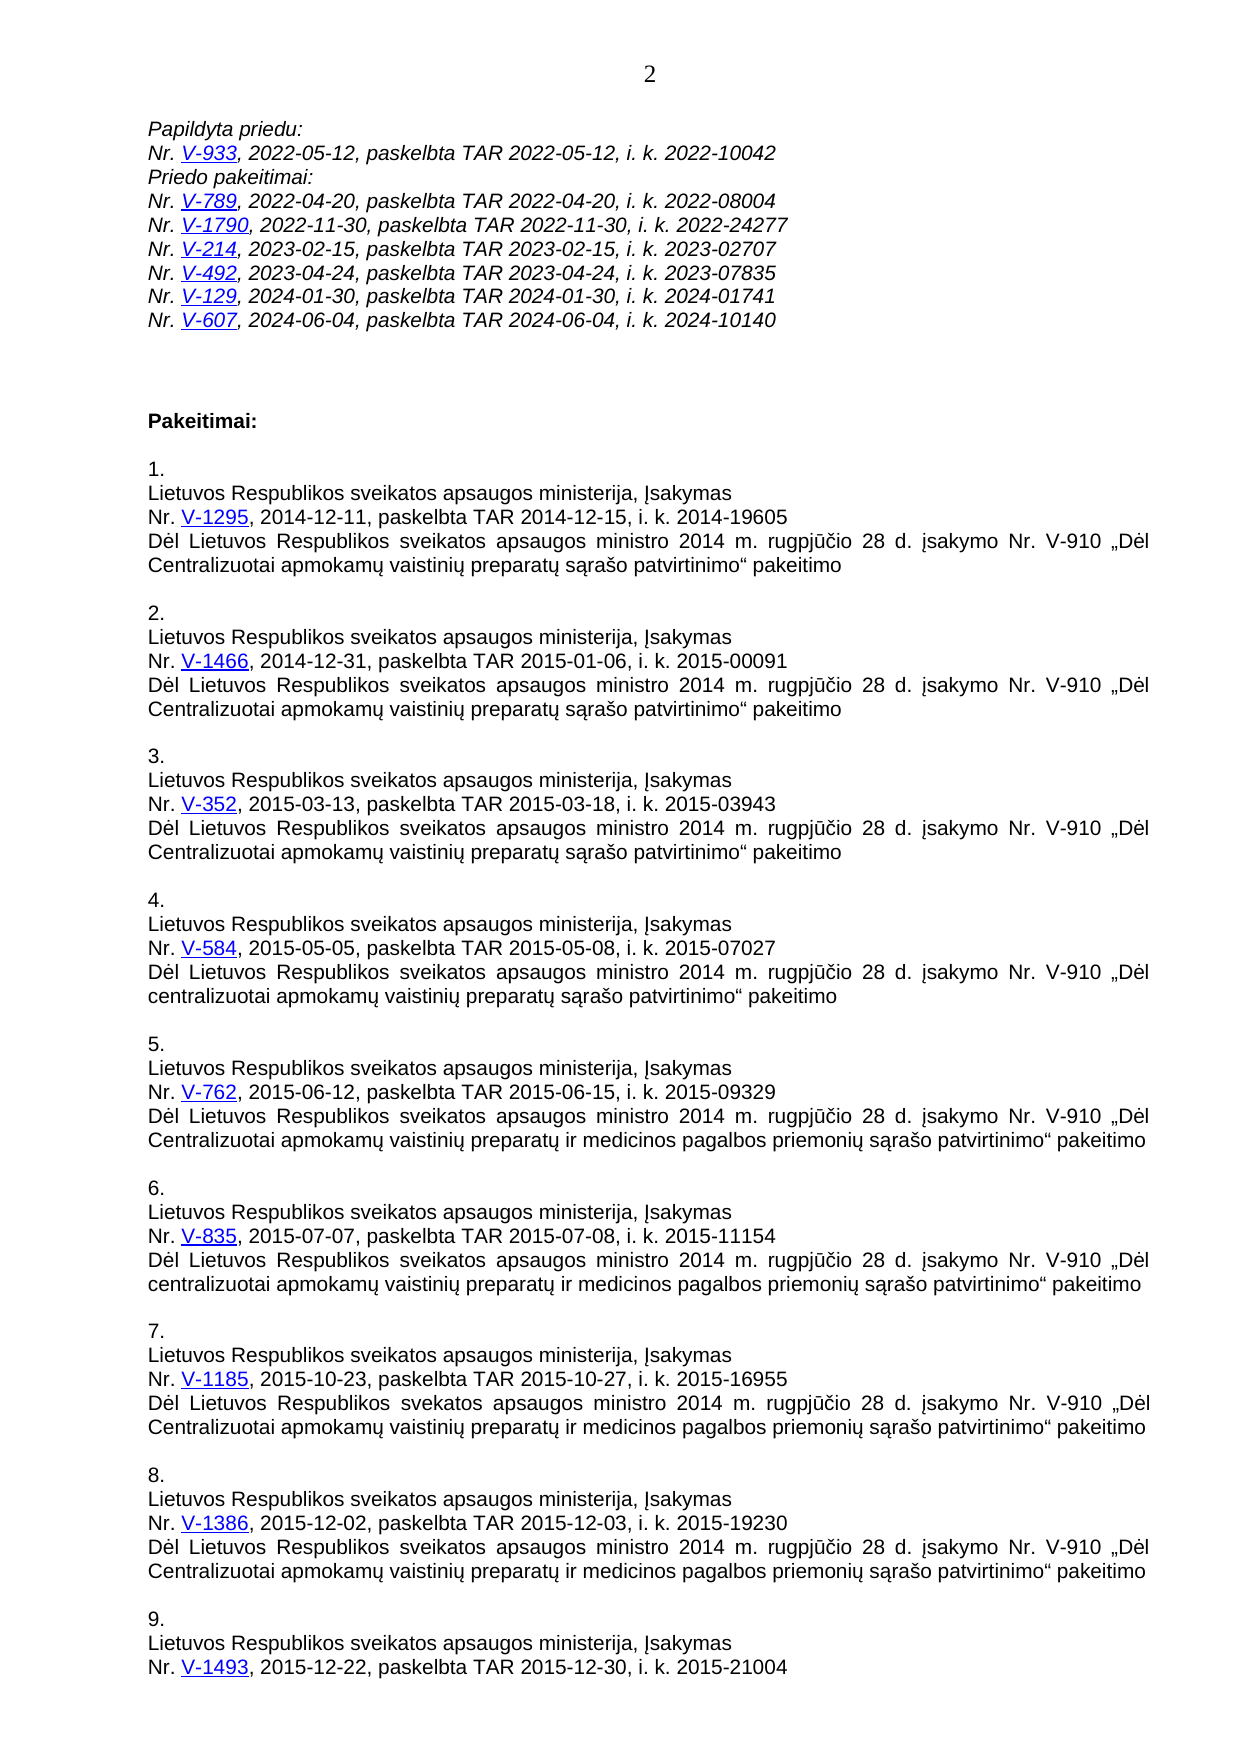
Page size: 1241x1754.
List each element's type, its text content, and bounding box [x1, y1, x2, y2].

text Nr. V-762, 2015-06-12, paskelbta TAR 2015-06-15, i. k. 2015-09329 [148, 1080, 1152, 1104]
text Lietuvos Respublikos sveikatos apsaugos ministerija, Įsakymas [148, 1056, 1152, 1080]
text Dėl Lietuvos Respublikos sveikatos apsaugos ministro 2014 m. rugpjūčio 28 d. įsakymo Nr. V-910 „Dėl Centralizuotai apmokamų vaistinių preparatų sąrašo patvirtinimo“ pakeitimo [148, 529, 1152, 577]
text 1. [148, 457, 1152, 481]
text Nr. V-1466, 2014-12-31, paskelbta TAR 2015-01-06, i. k. 2015-00091 [148, 648, 1152, 672]
text Dėl Lietuvos Respublikos sveikatos apsaugos ministro 2014 m. rugpjūčio 28 d. įsakymo Nr. V-910 „Dėl Centralizuotai apmokamų vaistinių preparatų ir medicinos pagalbos priemonių sąrašo patvirtinimo“ pakeitimo [148, 1535, 1152, 1583]
text 4. [148, 888, 1152, 912]
text Dėl Lietuvos Respublikos svekatos apsaugos ministro 2014 m. rugpjūčio 28 d. įsakymo Nr. V-910 „Dėl Centralizuotai apmokamų vaistinių preparatų ir medicinos pagalbos priemonių sąrašo patvirtinimo“ pakeitimo [148, 1391, 1152, 1439]
text Lietuvos Respublikos sveikatos apsaugos ministerija, Įsakymas [148, 1631, 1152, 1655]
text Lietuvos Respublikos sveikatos apsaugos ministerija, Įsakymas [148, 1487, 1152, 1511]
text 6. [148, 1176, 1152, 1199]
text Nr. V-835, 2015-07-07, paskelbta TAR 2015-07-08, i. k. 2015-11154 [148, 1223, 1152, 1247]
text Dėl Lietuvos Respublikos sveikatos apsaugos ministro 2014 m. rugpjūčio 28 d. įsakymo Nr. V-910 „Dėl Centralizuotai apmokamų vaistinių preparatų sąrašo patvirtinimo“ pakeitimo [148, 816, 1152, 864]
text Nr. V-492, 2023-04-24, paskelbta TAR 2023-04-24, i. k. 2023-07835 [148, 260, 1152, 284]
text Priedo pakeitimai: [148, 164, 1152, 188]
text 5. [148, 1032, 1152, 1056]
text Dėl Lietuvos Respublikos sveikatos apsaugos ministro 2014 m. rugpjūčio 28 d. įsakymo Nr. V-910 „Dėl centralizuotai apmokamų vaistinių preparatų ir medicinos pagalbos priemonių sąrašo patvirtinimo“ pakeitimo [148, 1247, 1152, 1295]
text Nr. V-1790, 2022-11-30, paskelbta TAR 2022-11-30, i. k. 2022-24277 [148, 212, 1152, 236]
text Nr. V-214, 2023-02-15, paskelbta TAR 2023-02-15, i. k. 2023-02707 [148, 236, 1152, 260]
text Nr. V-1295, 2014-12-11, paskelbta TAR 2014-12-15, i. k. 2014-19605 [148, 505, 1152, 529]
text Lietuvos Respublikos sveikatos apsaugos ministerija, Įsakymas [148, 481, 1152, 505]
text Dėl Lietuvos Respublikos sveikatos apsaugos ministro 2014 m. rugpjūčio 28 d. įsakymo Nr. V-910 „Dėl Centralizuotai apmokamų vaistinių preparatų ir medicinos pagalbos priemonių sąrašo patvirtinimo“ pakeitimo [148, 1104, 1152, 1152]
text Nr. V-1386, 2015-12-02, paskelbta TAR 2015-12-03, i. k. 2015-19230 [148, 1511, 1152, 1535]
text Nr. V-789, 2022-04-20, paskelbta TAR 2022-04-20, i. k. 2022-08004 [148, 188, 1152, 212]
text Dėl Lietuvos Respublikos sveikatos apsaugos ministro 2014 m. rugpjūčio 28 d. įsakymo Nr. V-910 „Dėl centralizuotai apmokamų vaistinių preparatų sąrašo patvirtinimo“ pakeitimo [148, 960, 1152, 1008]
text 8. [148, 1463, 1152, 1487]
text Nr. V-1493, 2015-12-22, paskelbta TAR 2015-12-30, i. k. 2015-21004 [148, 1655, 1152, 1679]
text Nr. V-933, 2022-05-12, paskelbta TAR 2022-05-12, i. k. 2022-10042 [148, 141, 1152, 164]
text Dėl Lietuvos Respublikos sveikatos apsaugos ministro 2014 m. rugpjūčio 28 d. įsakymo Nr. V-910 „Dėl Centralizuotai apmokamų vaistinių preparatų sąrašo patvirtinimo“ pakeitimo [148, 672, 1152, 720]
text Lietuvos Respublikos sveikatos apsaugos ministerija, Įsakymas [148, 1343, 1152, 1367]
text Nr. V-352, 2015-03-13, paskelbta TAR 2015-03-18, i. k. 2015-03943 [148, 792, 1152, 816]
text Lietuvos Respublikos sveikatos apsaugos ministerija, Įsakymas [148, 624, 1152, 648]
text 2. [148, 601, 1152, 624]
text 9. [148, 1607, 1152, 1631]
text 7. [148, 1319, 1152, 1343]
text 3. [148, 744, 1152, 768]
text Lietuvos Respublikos sveikatos apsaugos ministerija, Įsakymas [148, 768, 1152, 792]
text Nr. V-584, 2015-05-05, paskelbta TAR 2015-05-08, i. k. 2015-07027 [148, 936, 1152, 960]
text Nr. V-1185, 2015-10-23, paskelbta TAR 2015-10-27, i. k. 2015-16955 [148, 1367, 1152, 1391]
text Nr. V-129, 2024-01-30, paskelbta TAR 2024-01-30, i. k. 2024-01741 [148, 284, 1152, 308]
text Lietuvos Respublikos sveikatos apsaugos ministerija, Įsakymas [148, 912, 1152, 936]
text Pakeitimai: [148, 409, 1152, 433]
text Lietuvos Respublikos sveikatos apsaugos ministerija, Įsakymas [148, 1199, 1152, 1223]
text Papildyta priedu: [148, 117, 1152, 141]
text Nr. V-607, 2024-06-04, paskelbta TAR 2024-06-04, i. k. 2024-10140 [148, 308, 1152, 332]
